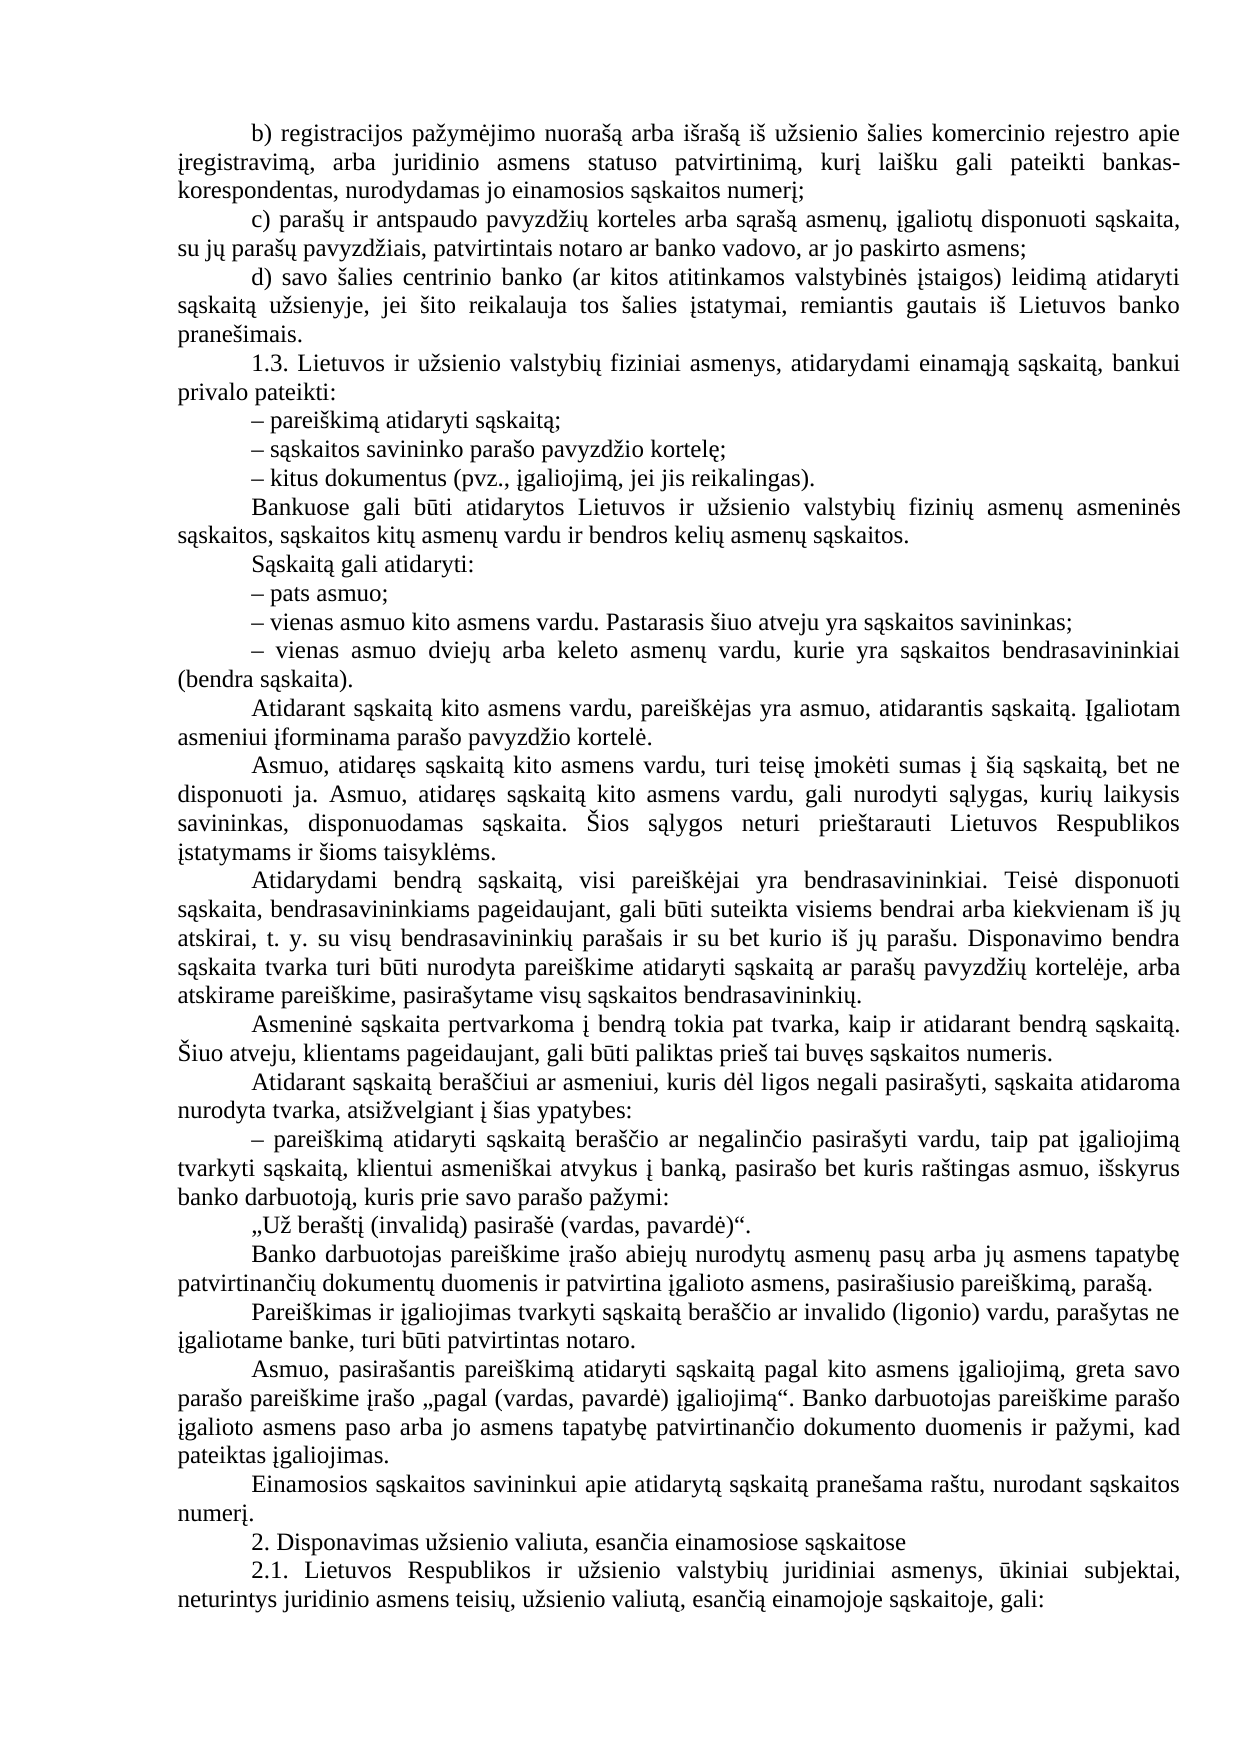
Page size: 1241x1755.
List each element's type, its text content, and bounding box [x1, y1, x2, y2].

text Sąskaitą gali atidaryti: [177, 549, 1181, 578]
text – sąskaitos savininko parašo pavyzdžio kortelę; [177, 434, 1181, 463]
text „Už beraštį (invalidą) pasirašė (vardas, pavardė)“. [177, 1211, 1181, 1239]
text 2.1. Lietuvos Respublikos ir užsienio valstybių juridiniai asmenys, ūkiniai subjektai, neturintys juridinio asmens teisių, užsienio valiutą, esančią einamojoje sąskaitoje, gali: [177, 1556, 1181, 1613]
text d) savo šalies centrinio banko (ar kitos atitinkamos valstybinės įstaigos) leidimą atidaryti sąskaitą užsienyje, jei šito reikalauja tos šalies įstatymai, remiantis gautais iš Lietuvos banko pranešimais. [177, 262, 1181, 348]
text Atidarydami bendrą sąskaitą, visi pareiškėjai yra bendrasavininkiai. Teisė disponuoti sąskaita, bendrasavininkiams pageidaujant, gali būti suteikta visiems bendrai arba kiekvienam iš jų atskirai, t. y. su visų bendrasavininkių parašais ir su bet kurio iš jų parašu. Disponavimo bendra sąskaita tvarka turi būti nurodyta pareiškime atidaryti sąskaitą ar parašų pavyzdžių kortelėje, arba atskirame pareiškime, pasirašytame visų sąskaitos bendrasavininkių. [177, 866, 1181, 1009]
text Banko darbuotojas pareiškime įrašo abiejų nurodytų asmenų pasų arba jų asmens tapatybę patvirtinančių dokumentų duomenis ir patvirtina įgalioto asmens, pasirašiusio pareiškimą, parašą. [177, 1239, 1181, 1297]
text – vienas asmuo dviejų arba keleto asmenų vardu, kurie yra sąskaitos bendrasavininkiai (bendra sąskaita). [177, 636, 1181, 693]
text 1.3. Lietuvos ir užsienio valstybių fiziniai asmenys, atidarydami einamąją sąskaitą, bankui privalo pateikti: [177, 348, 1181, 406]
text Pareiškimas ir įgaliojimas tvarkyti sąskaitą beraščio ar invalido (ligonio) vardu, parašytas ne įgaliotame banke, turi būti patvirtintas notaro. [177, 1297, 1181, 1354]
text – pareiškimą atidaryti sąskaitą; [177, 406, 1181, 434]
text b) registracijos pažymėjimo nuorašą arba išrašą iš užsienio šalies komercinio rejestro apie įregistravimą, arba juridinio asmens statuso patvirtinimą, kurį laišku gali pateikti bankas- korespondentas, nurodydamas jo einamosios sąskaitos numerį; [177, 118, 1181, 204]
text c) parašų ir antspaudo pavyzdžių korteles arba sąrašą asmenų, įgaliotų disponuoti sąskaita, su jų parašų pavyzdžiais, patvirtintais notaro ar banko vadovo, ar jo paskirto asmens; [177, 204, 1181, 262]
text Asmuo, pasirašantis pareiškimą atidaryti sąskaitą pagal kito asmens įgaliojimą, greta savo parašo pareiškime įrašo „pagal (vardas, pavardė) įgaliojimą“. Banko darbuotojas pareiškime parašo įgalioto asmens paso arba jo asmens tapatybę patvirtinančio dokumento duomenis ir pažymi, kad pateiktas įgaliojimas. [177, 1354, 1181, 1469]
text Atidarant sąskaitą kito asmens vardu, pareiškėjas yra asmuo, atidarantis sąskaitą. Įgaliotam asmeniui įforminama parašo pavyzdžio kortelė. [177, 693, 1181, 751]
text Asmeninė sąskaita pertvarkoma į bendrą tokia pat tvarka, kaip ir atidarant bendrą sąskaitą. Šiuo atveju, klientams pageidaujant, gali būti paliktas prieš tai buvęs sąskaitos numeris. [177, 1009, 1181, 1067]
text – pats asmuo; [177, 578, 1181, 607]
text – vienas asmuo kito asmens vardu. Pastarasis šiuo atveju yra sąskaitos savininkas; [177, 607, 1181, 636]
text – pareiškimą atidaryti sąskaitą beraščio ar negalinčio pasirašyti vardu, taip pat įgaliojimą tvarkyti sąskaitą, klientui asmeniškai atvykus į banką, pasirašo bet kuris raštingas asmuo, išskyrus banko darbuotoją, kuris prie savo parašo pažymi: [177, 1124, 1181, 1211]
text Asmuo, atidaręs sąskaitą kito asmens vardu, turi teisę įmokėti sumas į šią sąskaitą, bet ne disponuoti ja. Asmuo, atidaręs sąskaitą kito asmens vardu, gali nurodyti sąlygas, kurių laikysis savininkas, disponuodamas sąskaita. Šios sąlygos neturi prieštarauti Lietuvos Respublikos įstatymams ir šioms taisyklėms. [177, 751, 1181, 866]
text Bankuose gali būti atidarytos Lietuvos ir užsienio valstybių fizinių asmenų asmeninės sąskaitos, sąskaitos kitų asmenų vardu ir bendros kelių asmenų sąskaitos. [177, 492, 1181, 549]
text Atidarant sąskaitą beraščiui ar asmeniui, kuris dėl ligos negali pasirašyti, sąskaita atidaroma nurodyta tvarka, atsižvelgiant į šias ypatybes: [177, 1067, 1181, 1124]
text Einamosios sąskaitos savininkui apie atidarytą sąskaitą pranešama raštu, nurodant sąskaitos numerį. [177, 1469, 1181, 1527]
text 2. Disponavimas užsienio valiuta, esančia einamosiose sąskaitose [177, 1527, 1181, 1556]
text – kitus dokumentus (pvz., įgaliojimą, jei jis reikalingas). [177, 463, 1181, 492]
